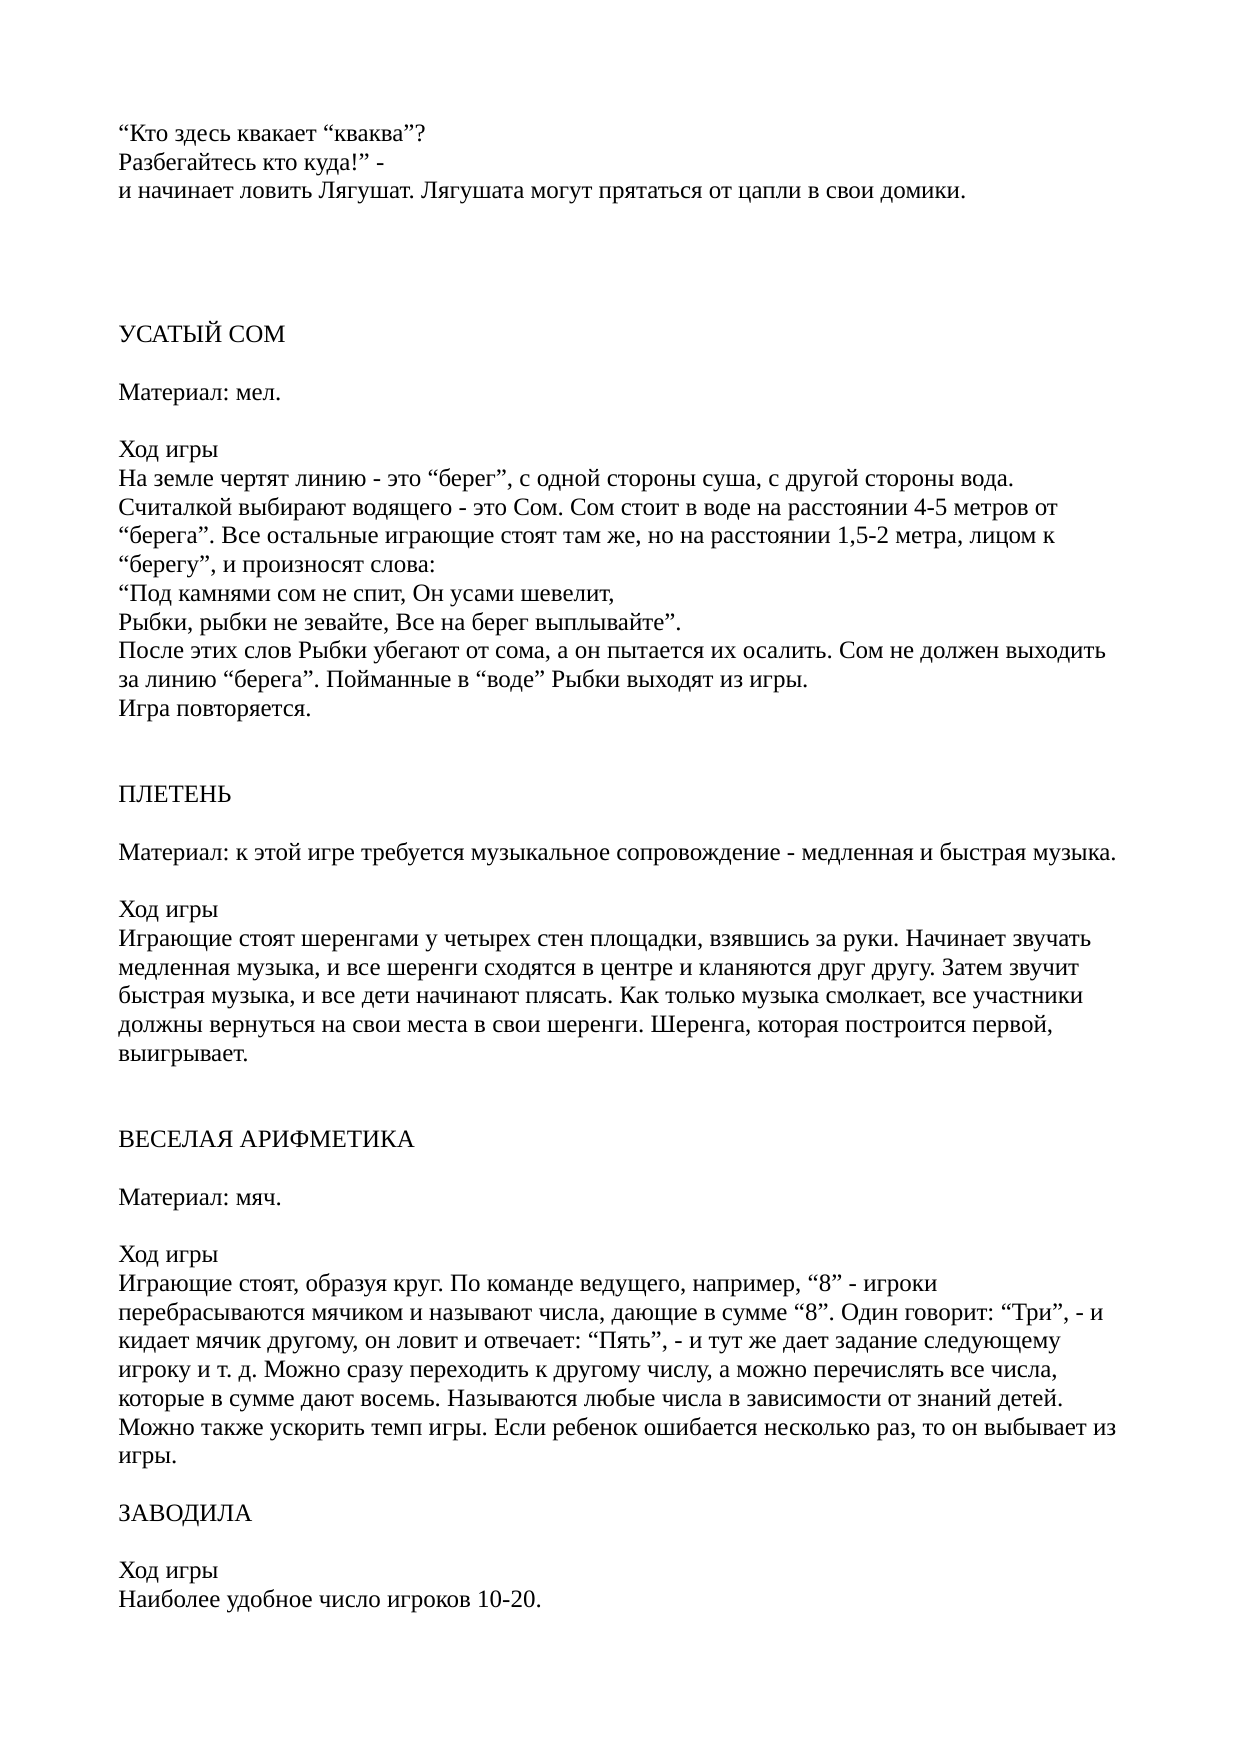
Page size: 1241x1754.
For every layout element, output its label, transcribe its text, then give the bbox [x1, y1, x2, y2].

text УСАТЫЙ СОМ Материал: мел. Ход игры На земле чертят линию - это “берег”, с одной стороны суша, с другой стороны вода. Считалкой выбирают водящего - это Сом. Сом стоит в воде на расстоянии 4-5 метров от “берега”. Все остальные играющие стоят там же, но на расстоянии 1,5-2 метра, лицом к “берегу”, и произносят слова: “Под камнями сом не спит, Он усами шевелит, Рыбки, рыбки не зевайте, Все на берег выплывайте”. После этих слов Рыбки убегают от сома, а он пытается их осалить. Сом не должен выходить за линию “берега”. Пойманные в “воде” Рыбки выходят из игры. Игра повторяется. ПЛЕТЕНЬ Материал: к этой игре требуется музыкальное сопровождение - медленная и быстрая музыка. Ход игры Играющие стоят шеренгами у четырех стен площадки, взявшись за руки. Начинает звучать медленная музыка, и все шеренги сходятся в центре и кланяются друг другу. Затем звучит быстрая музыка, и все дети начинают плясать. Как только музыка смолкает, все участники должны вернуться на свои места в свои шеренги. Шеренга, которая построится первой, выигрывает. ВЕСЕЛАЯ АРИФМЕТИКА Материал: мяч. [118, 291, 1122, 1211]
text Ход игры Играющие стоят, образуя круг. По команде ведущего, например, “8” - игроки перебрасываются мячиком и называют числа, дающие в сумме “8”. Один говорит: “Три”, - и кидает мячик другому, он ловит и отвечает: “Пять”, - и тут же дает задание следующему игроку и т. д. Можно сразу переходить к другому числу, а можно перечислять все числа, которые в сумме дают восемь. Называются любые числа в зависимости от знаний детей. Можно также ускорить темп игры. Если ребенок ошибается несколько раз, то он выбывает из игры. [118, 1211, 1122, 1469]
text “Кто здесь квакает “кваква”? Разбегайтесь кто куда!” - и начинает ловить Лягушат. Лягушата могут прятаться от цапли в свои домики. [118, 118, 1122, 262]
text Наиболее удобное число игроков 10-20. [118, 1584, 1122, 1613]
text ЗАВОДИЛА [118, 1498, 1122, 1527]
text Ход игры [118, 1556, 1122, 1584]
